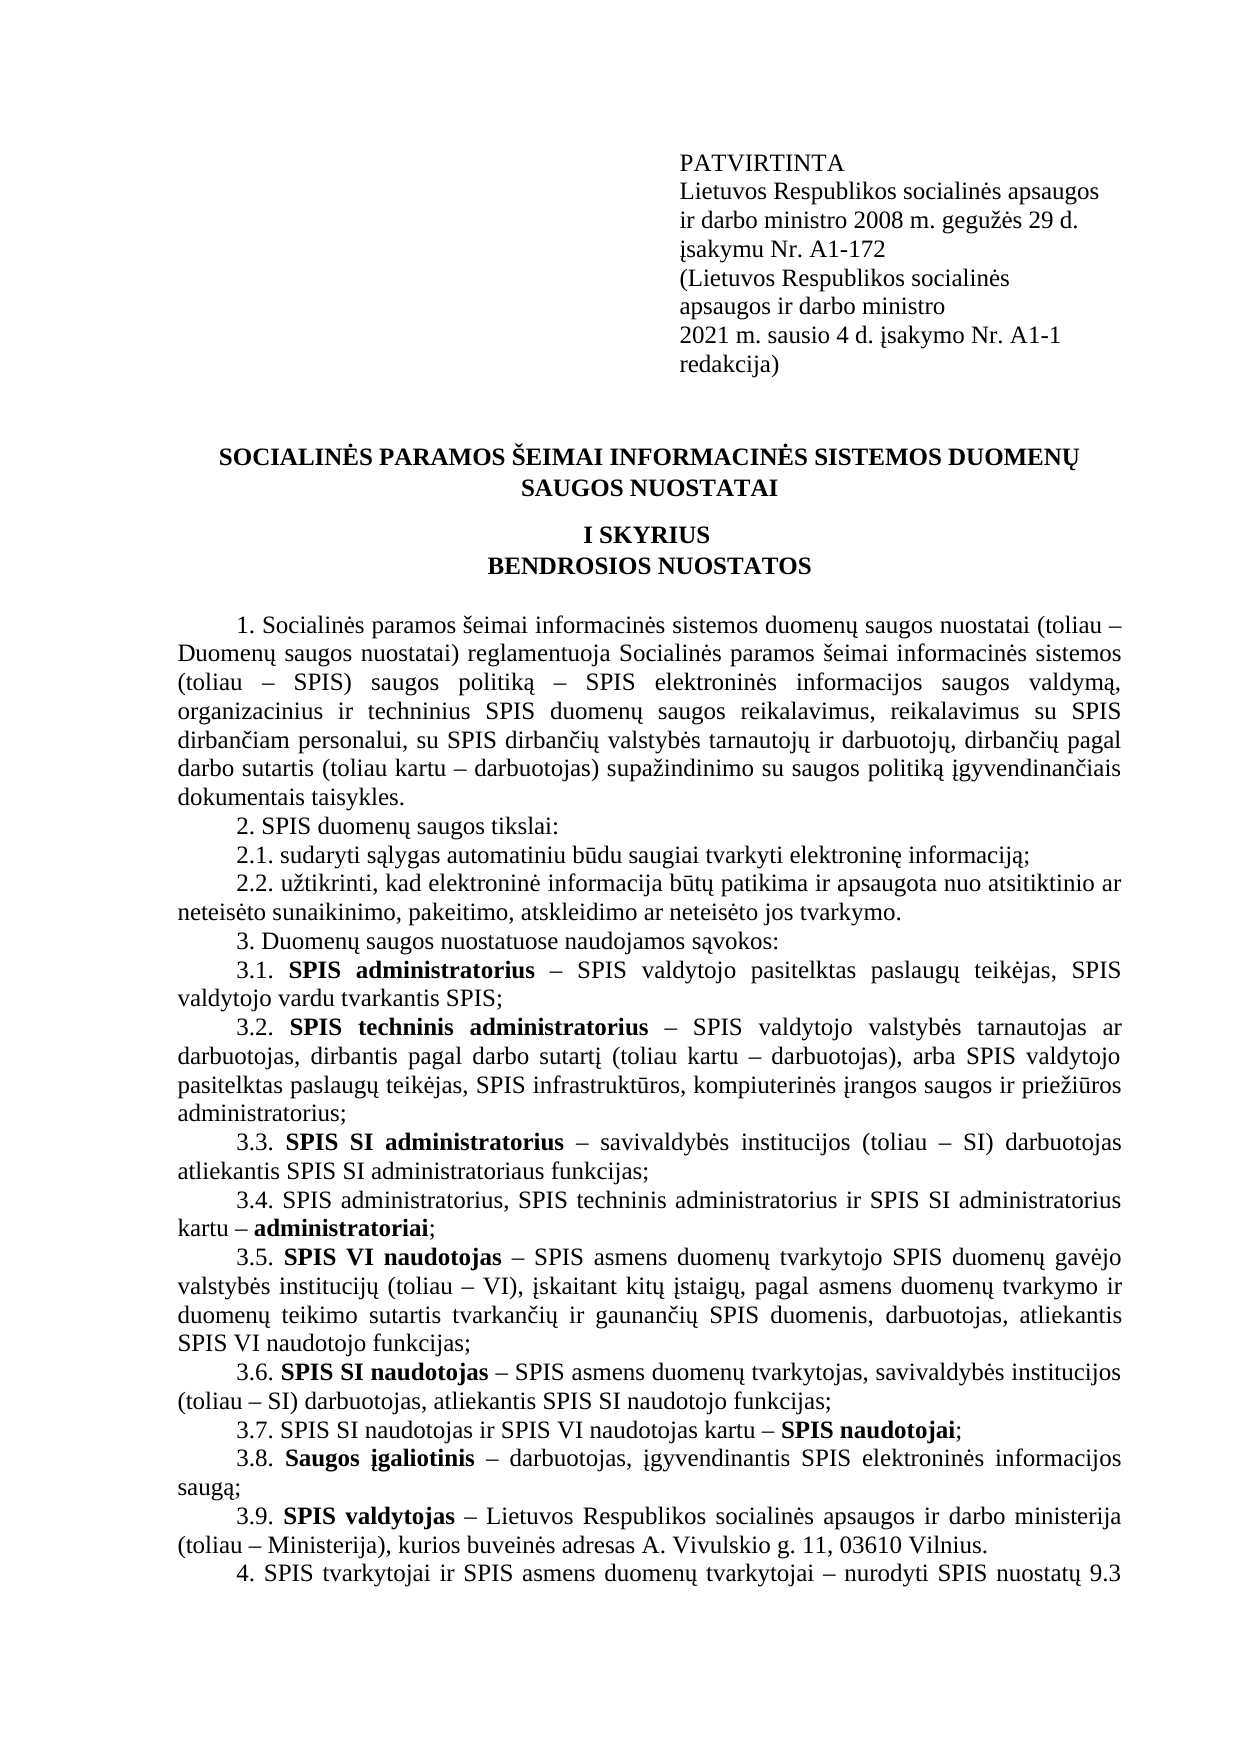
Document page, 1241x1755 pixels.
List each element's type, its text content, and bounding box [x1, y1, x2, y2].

text 3.2. SPIS techninis administratorius – SPIS valdytojo valstybės tarnautojas ar darbuotojas, dirbantis pagal darbo sutartį (toliau kartu ‒ darbuotojas), arba SPIS valdytojo pasitelktas paslaugų teikėjas, SPIS infrastruktūros, kompiuterinės įrangos saugos ir priežiūros administratorius; [177, 1012, 1122, 1127]
text įsakymu Nr. A1-172 [679, 234, 1122, 263]
text 3.3. SPIS SI administratorius – savivaldybės institucijos (toliau – SI) darbuotojas atliekantis SPIS SI administratoriaus funkcijas; [177, 1127, 1122, 1185]
text 3.5. SPIS VI naudotojas – SPIS asmens duomenų tvarkytojo SPIS duomenų gavėjo valstybės institucijų (toliau – VI), įskaitant kitų įstaigų, pagal asmens duomenų tvarkymo ir duomenų teikimo sutartis tvarkančių ir gaunančių SPIS duomenis, darbuotojas, atliekantis SPIS VI naudotojo funkcijas; [177, 1242, 1122, 1357]
text (Lietuvos Respublikos socialinės [679, 263, 1122, 291]
text PATVIRTINTA [679, 148, 1122, 176]
text 2.1. sudaryti sąlygas automatiniu būdu saugiai tvarkyti elektroninę informaciją; [177, 840, 1122, 868]
text 2021 m. sausio 4 d. įsakymo Nr. A1-1 [679, 320, 1122, 349]
text 3.1. SPIS administratorius – SPIS valdytojo pasitelktas paslaugų teikėjas, SPIS valdytojo vardu tvarkantis SPIS; [177, 955, 1122, 1012]
text BENDROSIOS NUOSTATOS [177, 551, 1122, 579]
text 3.7. SPIS SI naudotojas ir SPIS VI naudotojas kartu – SPIS naudotojai; [177, 1415, 1122, 1443]
text 2. SPIS duomenų saugos tikslai: [177, 811, 1122, 840]
text 4. SPIS tvarkytojai ir SPIS asmens duomenų tvarkytojai – nurodyti SPIS nuostatų 9.3 [177, 1558, 1122, 1587]
text 1. Socialinės paramos šeimai informacinės sistemos duomenų saugos nuostatai (toliau –Duomenų saugos nuostatai) reglamentuoja Socialinės paramos šeimai informacinės sistemos (toliau – SPIS) saugos politiką – SPIS elektroninės informacijos saugos valdymą, organizacinius ir techninius SPIS duomenų saugos reikalavimus, reikalavimus su SPIS dirbančiam personalui, su SPIS dirbančių valstybės tarnautojų ir darbuotojų, dirbančių pagal darbo sutartis (toliau kartu – darbuotojas) supažindinimo su saugos politiką įgyvendinančiais dokumentais taisykles. [177, 610, 1122, 811]
text 3. Duomenų saugos nuostatuose naudojamos sąvokos: [177, 926, 1122, 955]
text 2.2. užtikrinti, kad elektroninė informacija būtų patikima ir apsaugota nuo atsitiktinio ar neteisėto sunaikinimo, pakeitimo, atskleidimo ar neteisėto jos tvarkymo. [177, 868, 1122, 926]
text 3.4. SPIS administratorius, SPIS techninis administratorius ir SPIS SI administratorius kartu – administratoriai; [177, 1185, 1122, 1242]
text 3.9. SPIS valdytojas – Lietuvos Respublikos socialinės apsaugos ir darbo ministerija (toliau – Ministerija), kurios buveinės adresas A. Vivulskio g. 11, 03610 Vilnius. [177, 1501, 1122, 1558]
text Lietuvos Respublikos socialinės apsaugos [679, 176, 1122, 205]
text I SKYRIUS [177, 520, 1122, 549]
text 3.6. SPIS SI naudotojas – SPIS asmens duomenų tvarkytojas, savivaldybės institucijos (toliau – SI) darbuotojas, atliekantis SPIS SI naudotojo funkcijas; [177, 1357, 1122, 1415]
text 3.8. Saugos įgaliotinis – darbuotojas, įgyvendinantis SPIS elektroninės informacijos saugą; [177, 1443, 1122, 1501]
text SOCIALINĖS PARAMOS ŠEIMAI INFORMACINĖS SISTEMOS DUOMENŲ SAUGOS NUOSTATAI [177, 442, 1122, 501]
text ir darbo ministro 2008 m. gegužės 29 d. [679, 205, 1122, 234]
text apsaugos ir darbo ministro [679, 291, 1122, 320]
text redakcija) [679, 349, 1122, 378]
